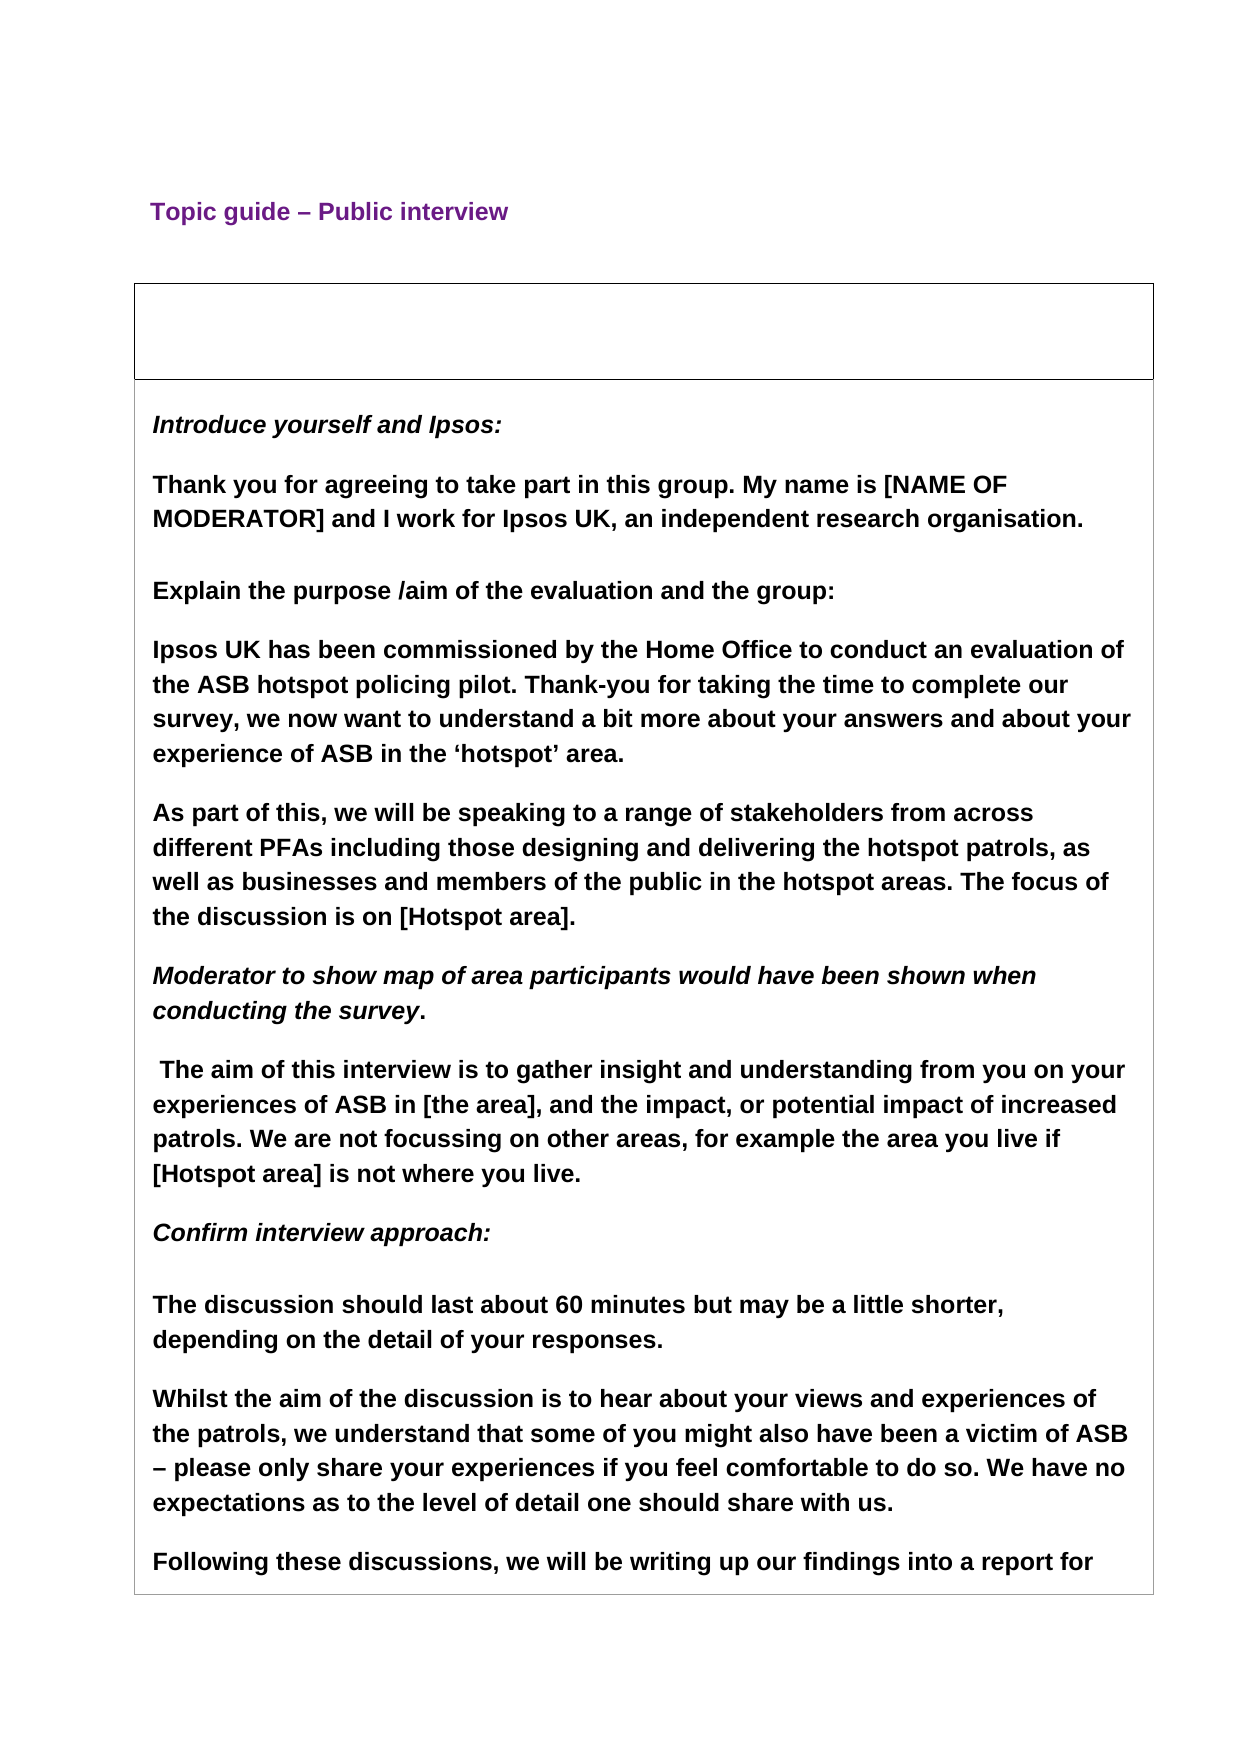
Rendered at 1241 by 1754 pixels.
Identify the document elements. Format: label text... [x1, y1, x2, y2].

table_cell Introduce yourself and Ipsos: Thank you for agreeing to take part in this group. My name is [NAME OF MODERATOR] and I work for Ipsos UK, an independent research organisation. Explain the purpose /aim of the evaluation and the group: Ipsos UK has been commissioned by the Home Office to conduct an evaluation of the ASB hotspot policing pilot. Thank-you for taking the time to complete our survey, we now want to understand a bit more about your answers and about your experience of ASB in the ‘hotspot’ area. As part of this, we will be speaking to a range of stakeholders from across different PFAs including those designing and delivering the hotspot patrols, as well as businesses and members of the public in the hotspot areas. The focus of the discussion is on [Hotspot area]. Moderator to show map of area participants would have been shown when conducting the survey. The aim of this interview is to gather insight and understanding from you on your experiences of ASB in [the area], and the impact, or potential impact of increased patrols. We are not focussing on other areas, for example the area you live if [Hotspot area] is not where you live. Confirm interview approach: The discussion should last about 60 minutes but may be a little shorter, depending on the detail of your responses. Whilst the aim of the discussion is to hear about your views and experiences of the patrols, we understand that some of you might also have been a victim of ASB – please only share your experiences if you feel comfortable to do so. We have no expectations as to the level of detail one should share with us. Following these discussions, we will be writing up our findings into a report for [135, 380, 1153, 1593]
subtitle Topic guide – Public interview [150, 197, 1090, 226]
table_header Introductions (5 mins) [135, 284, 1153, 379]
